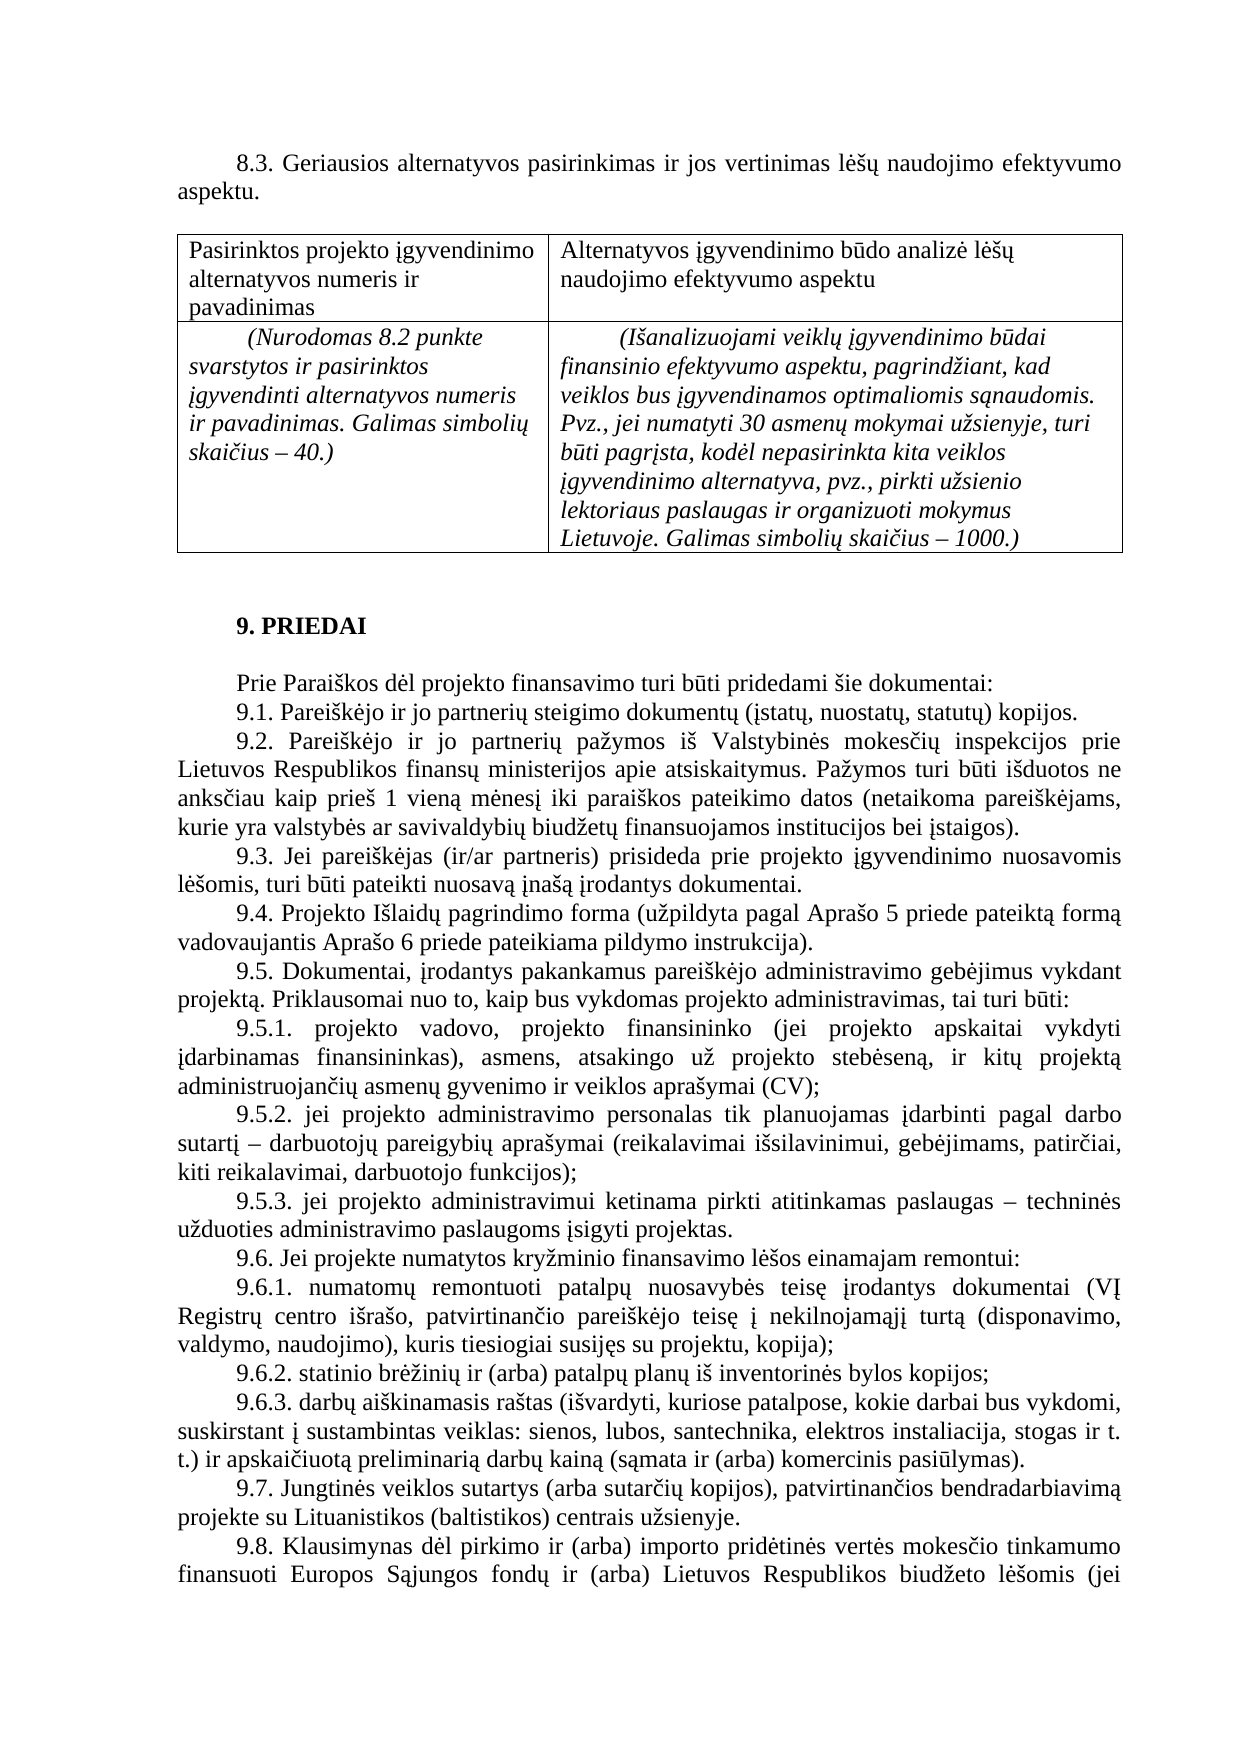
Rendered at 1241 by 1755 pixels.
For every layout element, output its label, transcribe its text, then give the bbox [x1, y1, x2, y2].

text 9.7. Jungtinės veiklos sutartys (arba sutarčių kopijos), patvirtinančios bendradarbiavimą projekte su Lituanistikos (baltistikos) centrais užsienyje. [177, 1473, 1122, 1531]
text 9.5. Dokumentai, įrodantys pakankamus pareiškėjo administravimo gebėjimus vykdant projektą. Priklausomai nuo to, kaip bus vykdomas projekto administravimas, tai turi būti: [177, 956, 1122, 1013]
text 9.4. Projekto Išlaidų pagrindimo forma (užpildyta pagal Aprašo 5 priede pateiktą formą vadovaujantis Aprašo 6 priede pateikiama pildymo instrukcija). [177, 898, 1122, 956]
text 9.1. Pareiškėjo ir jo partnerių steigimo dokumentų (įstatų, nuostatų, statutų) kopijos. [177, 697, 1122, 726]
text 9.5.3. jei projekto administravimui ketinama pirkti atitinkamas paslaugas – techninės užduoties administravimo paslaugoms įsigyti projektas. [177, 1186, 1122, 1243]
text Prie Paraiškos dėl projekto finansavimo turi būti pridedami šie dokumentai: [177, 668, 1122, 697]
table_header Alternatyvos įgyvendinimo būdo analizė lėšų naudojimo efektyvumo aspektu [549, 235, 1122, 321]
text 9.6.3. darbų aiškinamasis raštas (išvardyti, kuriose patalpose, kokie darbai bus vykdomi, suskirstant į sustambintas veiklas: sienos, lubos, santechnika, elektros instaliacija, stogas ir t. t.) ir apskaičiuotą preliminarią darbų kainą (sąmata ir (arba) komercinis pasiūlymas). [177, 1387, 1122, 1473]
text 9.5.2. jei projekto administravimo personalas tik planuojamas įdarbinti pagal darbo sutartį – darbuotojų pareigybių aprašymai (reikalavimai išsilavinimui, gebėjimams, patirčiai, kiti reikalavimai, darbuotojo funkcijos); [177, 1099, 1122, 1186]
text 9.5.1. projekto vadovo, projekto finansininko (jei projekto apskaitai vykdyti įdarbinamas finansininkas), asmens, atsakingo už projekto stebėseną, ir kitų projektą administruojančių asmenų gyvenimo ir veiklos aprašymai (CV); [177, 1013, 1122, 1099]
text 9.6.1. numatomų remontuoti patalpų nuosavybės teisę įrodantys dokumentai (VĮ Registrų centro išrašo, patvirtinančio pareiškėjo teisę į nekilnojamąjį turtą (disponavimo, valdymo, naudojimo), kuris tiesiogiai susijęs su projektu, kopija); [177, 1272, 1122, 1358]
text 8.3. Geriausios alternatyvos pasirinkimas ir jos vertinimas lėšų naudojimo efektyvumo aspektu. [177, 148, 1122, 205]
table_header Pasirinktos projekto įgyvendinimo alternatyvos numeris ir pavadinimas [178, 235, 548, 321]
text 9.3. Jei pareiškėjas (ir/ar partneris) prisideda prie projekto įgyvendinimo nuosavomis lėšomis, turi būti pateikti nuosavą įnašą įrodantys dokumentai. [177, 841, 1122, 898]
text 9.2. Pareiškėjo ir jo partnerių pažymos iš Valstybinės mokesčių inspekcijos prie Lietuvos Respublikos finansų ministerijos apie atsiskaitymus. Pažymos turi būti išduotos ne anksčiau kaip prieš 1 vieną mėnesį iki paraiškos pateikimo datos (netaikoma pareiškėjams, kurie yra valstybės ar savivaldybių biudžetų finansuojamos institucijos bei įstaigos). [177, 726, 1122, 841]
text 9. PRIEDAI [177, 611, 1122, 639]
table_cell (Nurodomas 8.2 punkte svarstytos ir pasirinktos įgyvendinti alternatyvos numeris ir pavadinimas. Galimas simbolių skaičius – 40.) [178, 322, 548, 552]
text 9.6. Jei projekte numatytos kryžminio finansavimo lėšos einamajam remontui: [177, 1243, 1122, 1272]
table_cell (Išanalizuojami veiklų įgyvendinimo būdai finansinio efektyvumo aspektu, pagrindžiant, kad veiklos bus įgyvendinamos optimaliomis sąnaudomis. Pvz., jei numatyti 30 asmenų mokymai užsienyje, turi būti pagrįsta, kodėl nepasirinkta kita veiklos įgyvendinimo alternatyva, pvz., pirkti užsienio lektoriaus paslaugas ir organizuoti mokymus Lietuvoje. Galimas simbolių skaičius – 1000.) [549, 322, 1122, 552]
text 9.8. Klausimynas dėl pirkimo ir (arba) importo pridėtinės vertės mokesčio tinkamumo finansuoti Europos Sąjungos fondų ir (arba) Lietuvos Respublikos biudžeto lėšomis (jei [177, 1531, 1122, 1588]
text 9.6.2. statinio brėžinių ir (arba) patalpų planų iš inventorinės bylos kopijos; [177, 1358, 1122, 1387]
